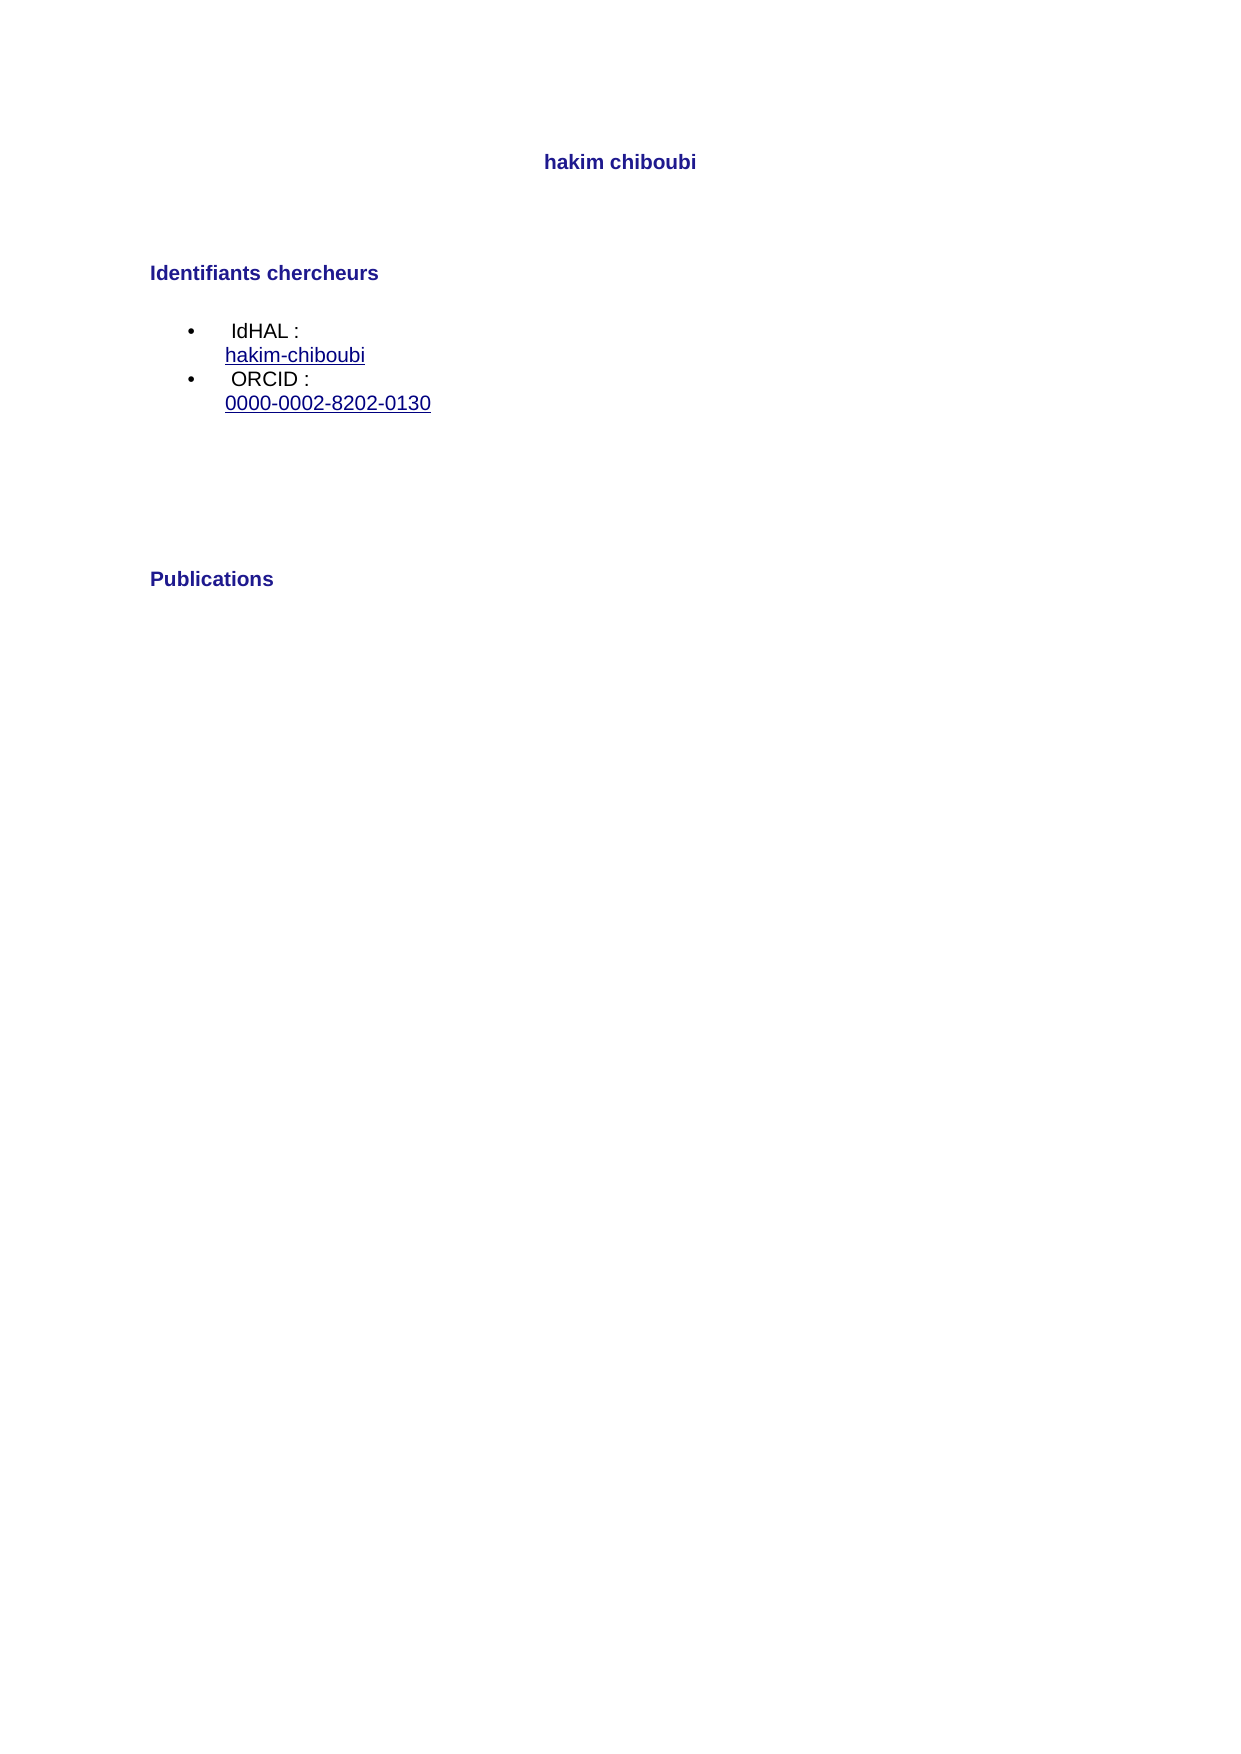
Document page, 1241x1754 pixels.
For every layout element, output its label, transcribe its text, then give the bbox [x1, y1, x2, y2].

list ORCID : [187, 367, 1090, 391]
list IdHAL : [187, 319, 1090, 343]
list 0000-0002-8202-0130 [187, 391, 1090, 414]
list hakim-chiboubi [187, 343, 1090, 367]
subtitle Identifiants chercheurs [150, 260, 1090, 284]
subtitle Publications [150, 567, 1090, 591]
subtitle hakim chiboubi [150, 150, 1090, 174]
